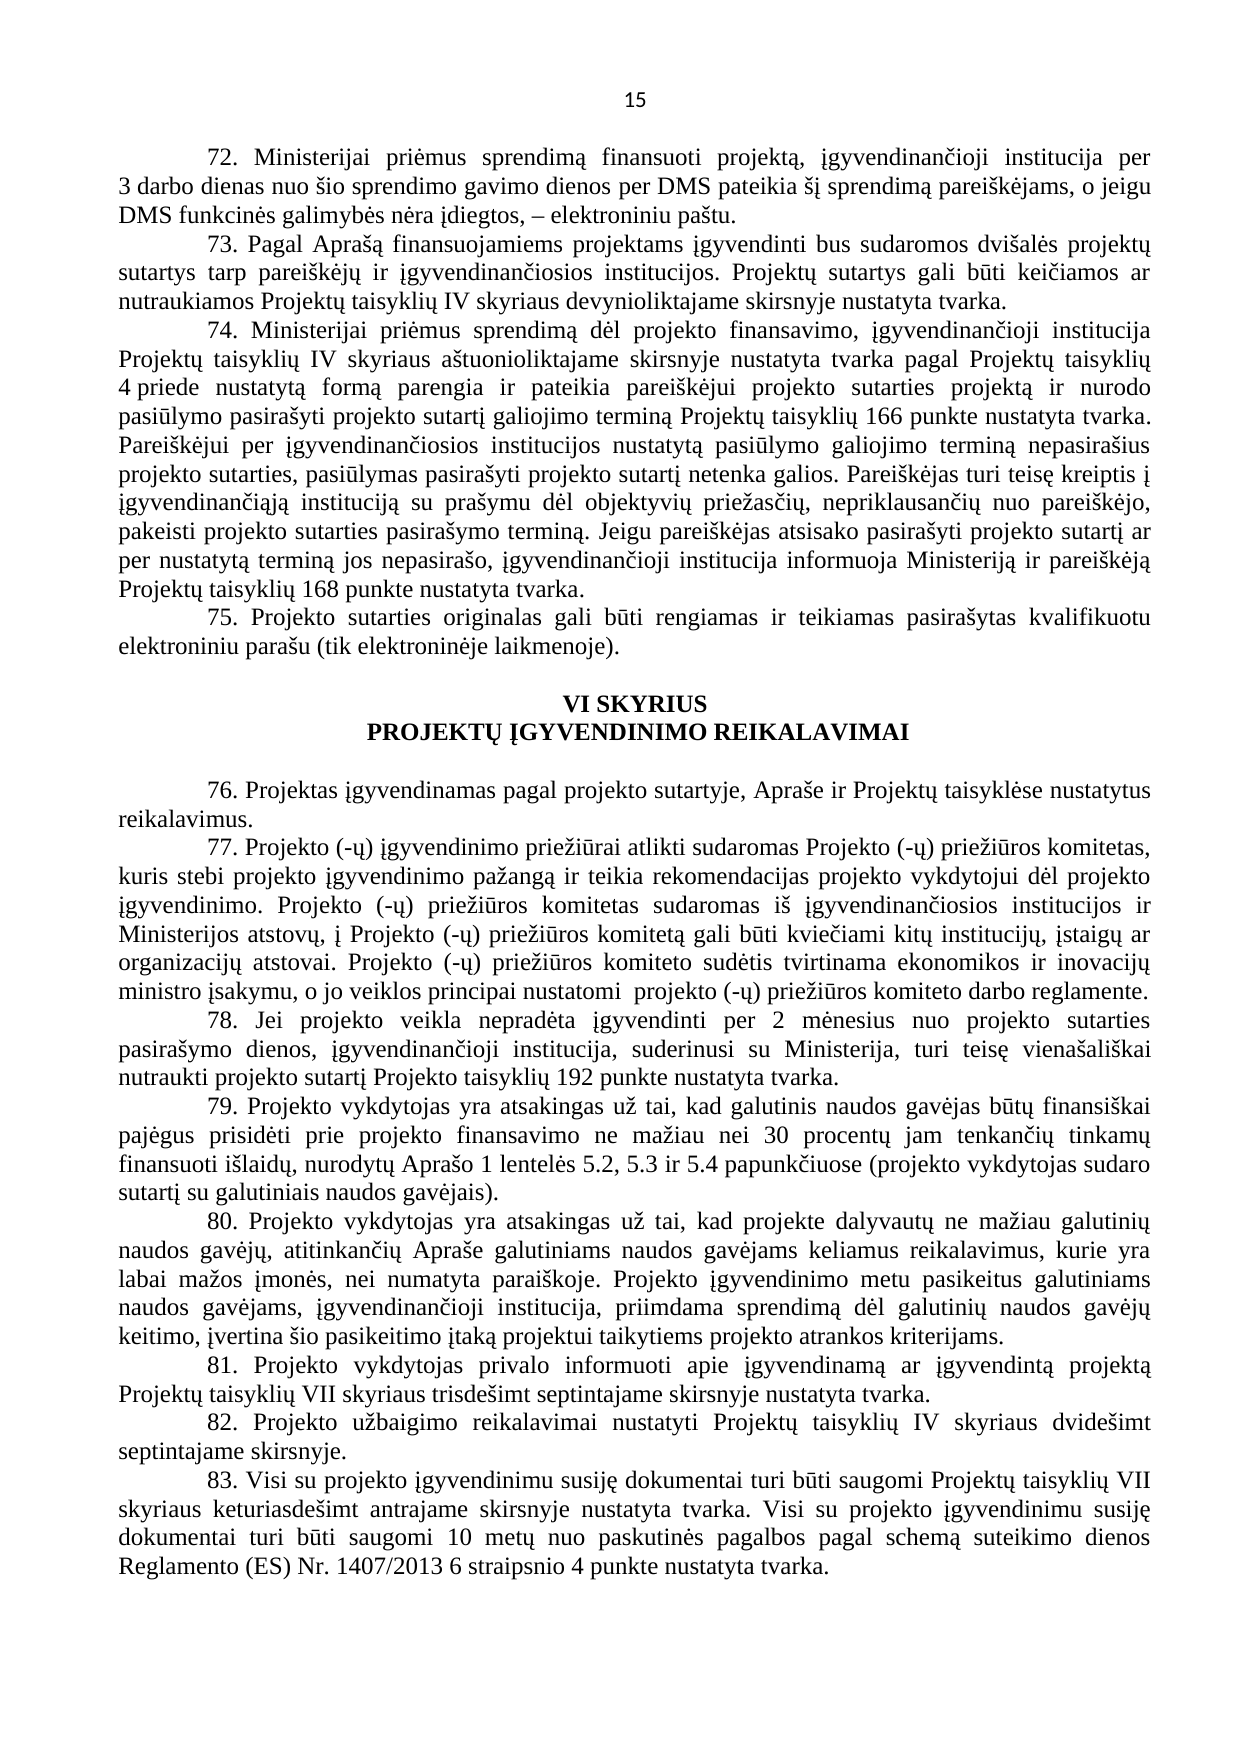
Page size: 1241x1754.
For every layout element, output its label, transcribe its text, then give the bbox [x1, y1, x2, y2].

text 79. Projekto vykdytojas yra atsakingas už tai, kad galutinis naudos gavėjas būtų finansiškai pajėgus prisidėti prie projekto finansavimo ne mažiau nei 30 procentų jam tenkančių tinkamų finansuoti išlaidų, nurodytų Aprašo 1 lentelės 5.2, 5.3 ir 5.4 papunkčiuose (projekto vykdytojas sudaro sutartį su galutiniais naudos gavėjais). [118, 1091, 1152, 1206]
text 82. Projekto užbaigimo reikalavimai nustatyti Projektų taisyklių IV skyriaus dvidešimt septintajame skirsnyje. [118, 1407, 1152, 1465]
text 73. Pagal Aprašą finansuojamiems projektams įgyvendinti bus sudaromos dvišalės projektų sutartys tarp pareiškėjų ir įgyvendinančiosios institucijos. Projektų sutartys gali būti keičiamos ar nutraukiamos Projektų taisyklių IV skyriaus devynioliktajame skirsnyje nustatyta tvarka. [118, 229, 1152, 315]
text 81. Projekto vykdytojas privalo informuoti apie įgyvendinamą ar įgyvendintą projektą Projektų taisyklių VII skyriaus trisdešimt septintajame skirsnyje nustatyta tvarka. [118, 1350, 1152, 1407]
text 80. Projekto vykdytojas yra atsakingas už tai, kad projekte dalyvautų ne mažiau galutinių naudos gavėjų, atitinkančių Apraše galutiniams naudos gavėjams keliamus reikalavimus, kurie yra labai mažos įmonės, nei numatyta paraiškoje. Projekto įgyvendinimo metu pasikeitus galutiniams naudos gavėjams, įgyvendinančioji institucija, priimdama sprendimą dėl galutinių naudos gavėjų keitimo, įvertina šio pasikeitimo įtaką projektui taikytiems projekto atrankos kriterijams. [118, 1206, 1152, 1350]
text 72. Ministerijai priėmus sprendimą finansuoti projektą, įgyvendinančioji institucija per 3 darbo dienas nuo šio sprendimo gavimo dienos per DMS pateikia šį sprendimą pareiškėjams, o jeigu DMS funkcinės galimybės nėra įdiegtos, – elektroniniu paštu. [118, 142, 1152, 229]
text 76. Projektas įgyvendinamas pagal projekto sutartyje, Apraše ir Projektų taisyklėse nustatytus reikalavimus. [118, 775, 1152, 832]
text VI SKYRIUS [118, 689, 1152, 717]
text 83. Visi su projekto įgyvendinimu susiję dokumentai turi būti saugomi Projektų taisyklių VII skyriaus keturiasdešimt antrajame skirsnyje nustatyta tvarka. Visi su projekto įgyvendinimu susiję dokumentai turi būti saugomi 10 metų nuo paskutinės pagalbos pagal schemą suteikimo dienos Reglamento (ES) Nr. 1407/2013 6 straipsnio 4 punkte nustatyta tvarka. [118, 1465, 1152, 1580]
text 77. Projekto (-ų) įgyvendinimo priežiūrai atlikti sudaromas Projekto (-ų) priežiūros komitetas, kuris stebi projekto įgyvendinimo pažangą ir teikia rekomendacijas projekto vykdytojui dėl projekto įgyvendinimo. Projekto (-ų) priežiūros komitetas sudaromas iš įgyvendinančiosios institucijos ir Ministerijos atstovų, į Projekto (-ų) priežiūros komitetą gali būti kviečiami kitų institucijų, įstaigų ar organizacijų atstovai. Projekto (-ų) priežiūros komiteto sudėtis tvirtinama ekonomikos ir inovacijų ministro įsakymu, o jo veiklos principai nustatomi projekto (-ų) priežiūros komiteto darbo reglamente. [118, 832, 1152, 1005]
text PROJEKTŲ ĮGYVENDINIMO REIKALAVIMAI [118, 717, 1152, 746]
text 78. Jei projekto veikla nepradėta įgyvendinti per 2 mėnesius nuo projekto sutarties pasirašymo dienos, įgyvendinančioji institucija, suderinusi su Ministerija, turi teisę vienašališkai nutraukti projekto sutartį Projekto taisyklių 192 punkte nustatyta tvarka. [118, 1005, 1152, 1091]
text 74. Ministerijai priėmus sprendimą dėl projekto finansavimo, įgyvendinančioji institucija Projektų taisyklių IV skyriaus aštuonioliktajame skirsnyje nustatyta tvarka pagal Projektų taisyklių 4 priede nustatytą formą parengia ir pateikia pareiškėjui projekto sutarties projektą ir nurodo pasiūlymo pasirašyti projekto sutartį galiojimo terminą Projektų taisyklių 166 punkte nustatyta tvarka. Pareiškėjui per įgyvendinančiosios institucijos nustatytą pasiūlymo galiojimo terminą nepasirašius projekto sutarties, pasiūlymas pasirašyti projekto sutartį netenka galios. Pareiškėjas turi teisę kreiptis į įgyvendinančiąją instituciją su prašymu dėl objektyvių priežasčių, nepriklausančių nuo pareiškėjo, pakeisti projekto sutarties pasirašymo terminą. Jeigu pareiškėjas atsisako pasirašyti projekto sutartį ar per nustatytą terminą jos nepasirašo, įgyvendinančioji institucija informuoja Ministeriją ir pareiškėją Projektų taisyklių 168 punkte nustatyta tvarka. [118, 315, 1152, 602]
text 75. Projekto sutarties originalas gali būti rengiamas ir teikiamas pasirašytas kvalifikuotu elektroniniu parašu (tik elektroninėje laikmenoje). [118, 602, 1152, 660]
